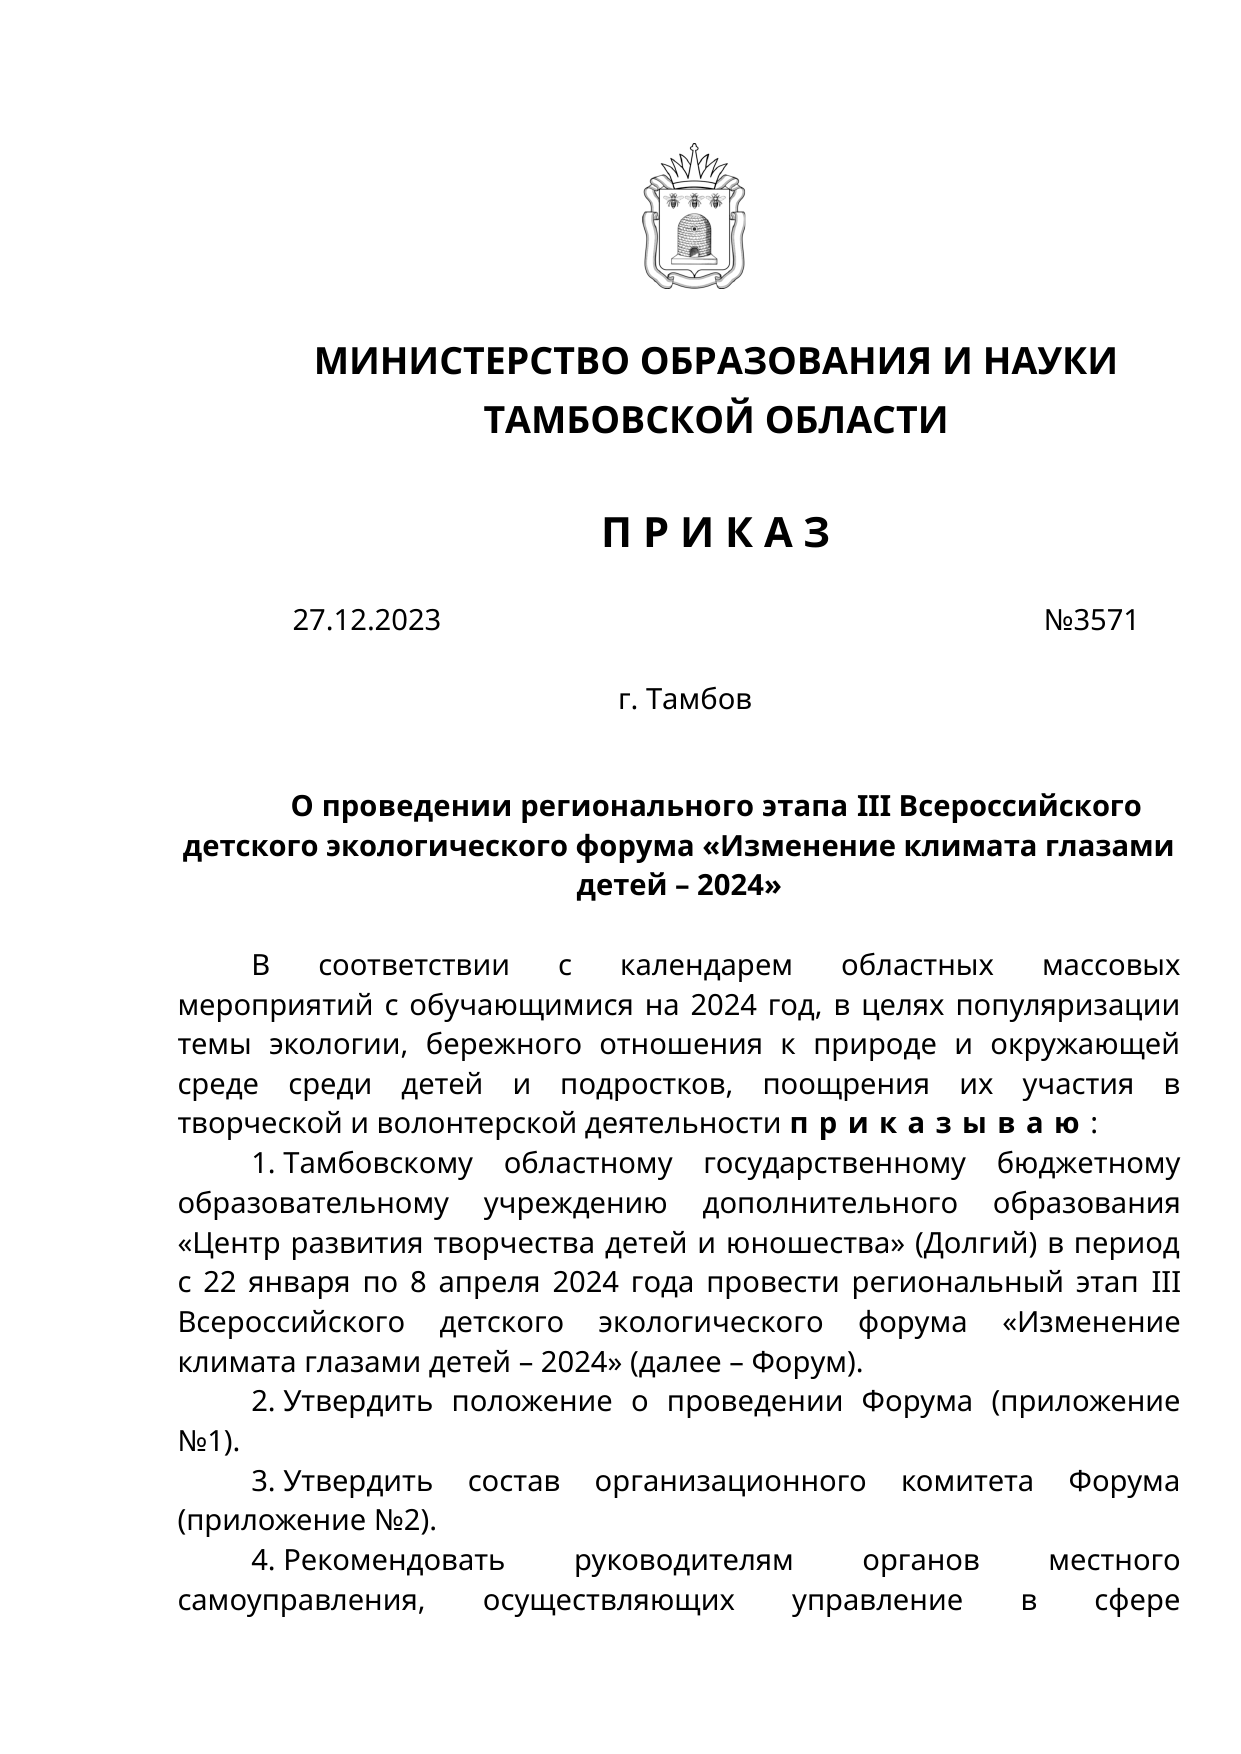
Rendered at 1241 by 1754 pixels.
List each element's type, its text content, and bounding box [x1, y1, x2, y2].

text О проведении регионального этапа III Всероссийского детского экологического форума «Изменение климата глазами детей – 2024» [177, 785, 1181, 904]
text 2. Утвердить положение о проведении Форума (приложение №1). [177, 1381, 1181, 1460]
text В соответствии с календарем областных массовых мероприятий с обучающимися на 2024 год, в целях популяризации темы экологии, бережного отношения к природе и окружающей среде среди детей и подростков, поощрения их участия в творческой и волонтерской деятельности приказываю: [177, 944, 1181, 1142]
picture [642, 143, 746, 289]
text 3. Утвердить состав организационного комитета Форума (приложение №2). [177, 1460, 1181, 1539]
text 4. Рекомендовать руководителям органов местного самоуправления, осуществляющих управление в сфере [177, 1539, 1181, 1619]
text 27.12.2023 №3571 [177, 599, 1181, 639]
text ТАМБОВСКОЙ ОБЛАСТИ [177, 393, 1181, 444]
text г. Тамбов [177, 678, 1181, 718]
text МИНИСТЕРСТВО ОБРАЗОВАНИЯ И НАУКИ [177, 334, 1181, 385]
text 1. Тамбовскому областному государственному бюджетному образовательному учреждению дополнительного образования «Центр развития творчества детей и юношества» (Долгий) в период с 22 января по 8 апреля 2024 года провести региональный этап III Всероссийского детского экологического форума «Изменение климата глазами детей – 2024» (далее – Форум). [177, 1142, 1181, 1381]
text П Р И К А З [177, 503, 1181, 559]
